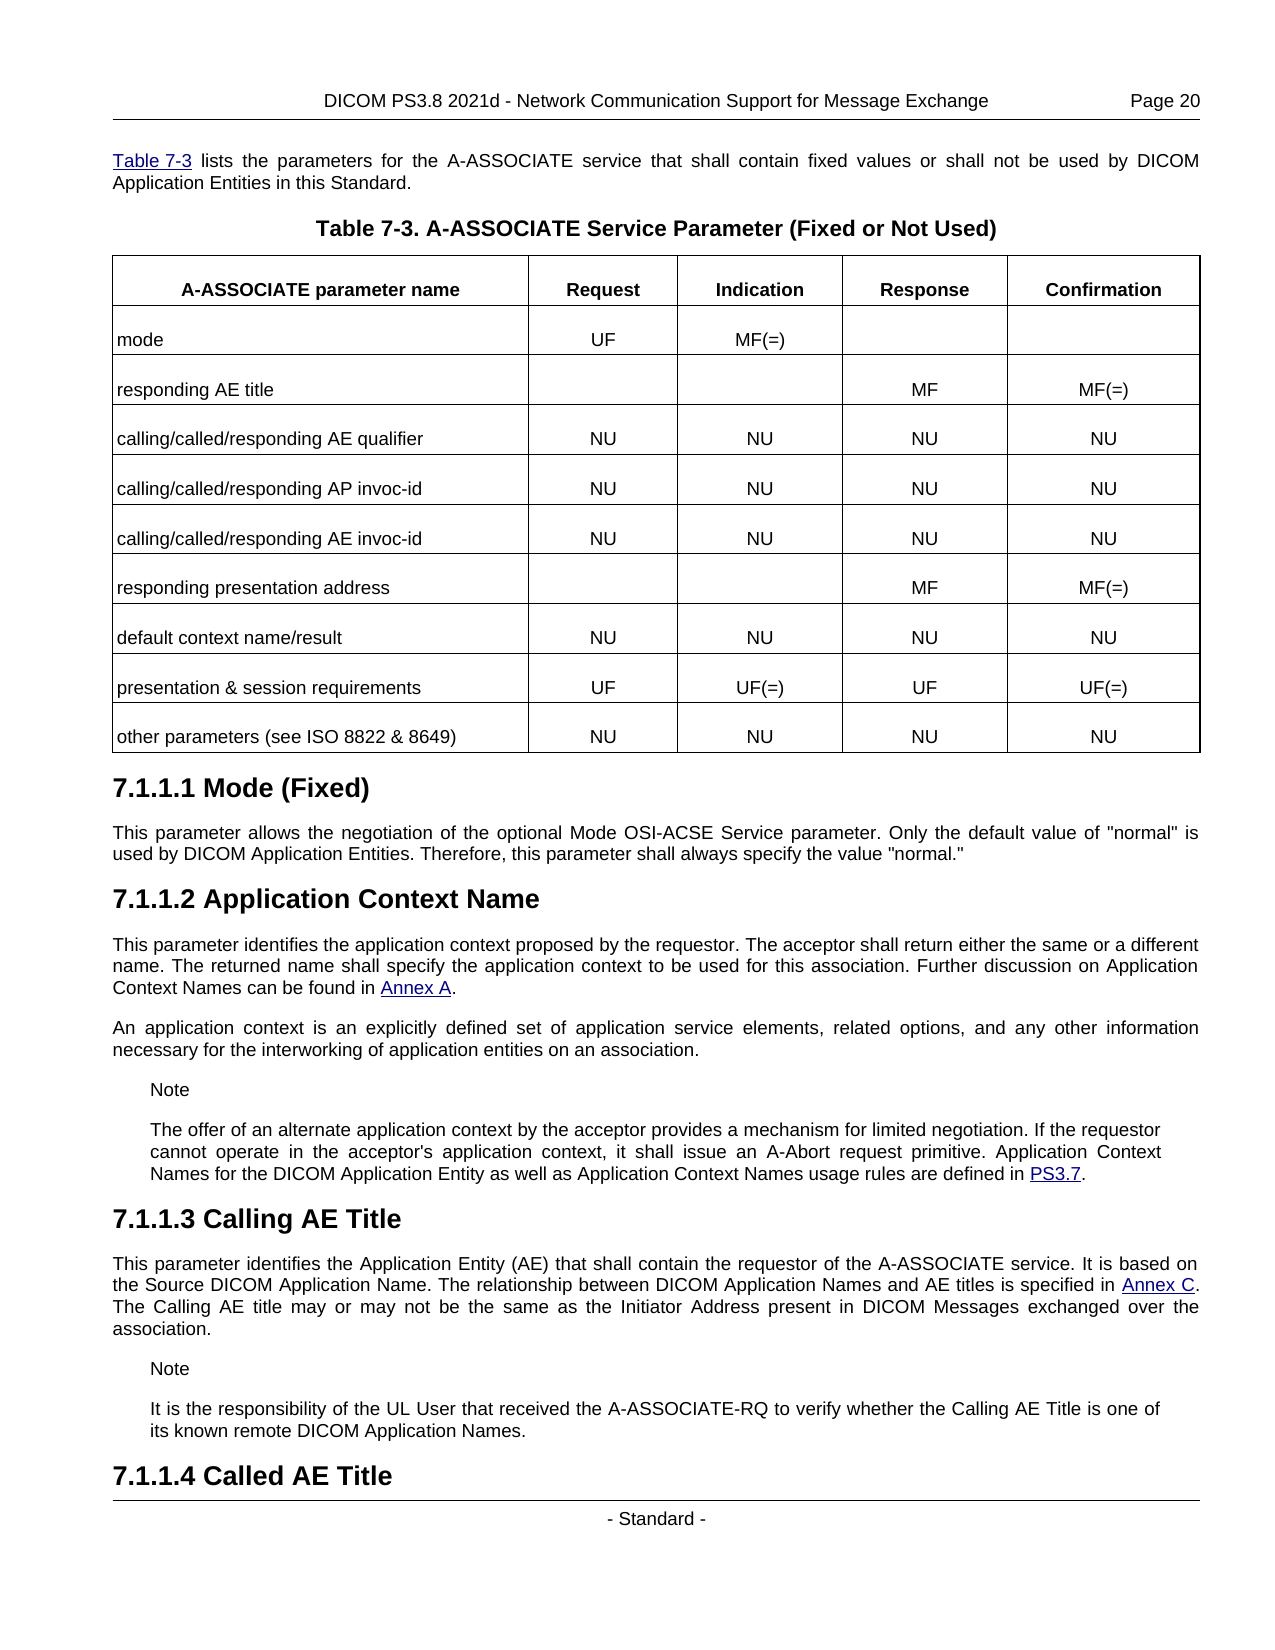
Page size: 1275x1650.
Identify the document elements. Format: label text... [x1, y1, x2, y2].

table_cell [529, 355, 677, 404]
table_cell NU [843, 604, 1007, 652]
table_cell NU [678, 405, 842, 454]
table_cell UF [529, 654, 677, 702]
table_cell calling/called/responding AE qualifier [113, 405, 528, 454]
table_cell NU [1008, 505, 1199, 553]
table_header Request [529, 256, 677, 305]
table_cell [1008, 306, 1199, 354]
table_cell NU [529, 703, 677, 752]
table_cell NU [529, 455, 677, 503]
table_cell NU [1008, 405, 1199, 454]
text Note [150, 1358, 1162, 1379]
text This parameter allows the negotiation of the optional Mode OSI-ACSE Service parameter. Only the default value of "normal" is used by DICOM Application Entities. Therefore, this parameter shall always specify the value "normal." [112, 822, 1200, 865]
table_cell NU [1008, 455, 1199, 503]
table_cell MF(=) [1008, 355, 1199, 404]
text 7.1.1.3 Calling AE Title [112, 1203, 1200, 1234]
table_header Response [843, 256, 1007, 305]
table_cell UF(=) [1008, 654, 1199, 702]
table_cell other parameters (see ISO 8822 & 8649) [113, 703, 528, 752]
table_cell responding presentation address [113, 554, 528, 603]
table_header Confirmation [1008, 256, 1199, 305]
table_cell [678, 554, 842, 603]
table_cell NU [843, 455, 1007, 503]
table_cell UF(=) [678, 654, 842, 702]
table_cell responding AE title [113, 355, 528, 404]
text It is the responsibility of the UL User that received the A-ASSOCIATE-RQ to verify whether the Calling AE Title is one of its known remote DICOM Application Names. [150, 1398, 1162, 1441]
table_cell [678, 355, 842, 404]
table_cell NU [529, 405, 677, 454]
table_cell [529, 554, 677, 603]
table_cell UF [843, 654, 1007, 702]
table_cell calling/called/responding AP invoc-id [113, 455, 528, 503]
text The offer of an alternate application context by the acceptor provides a mechanism for limited negotiation. If the requestor cannot operate in the acceptor's application context, it shall issue an A-Abort request primitive. Application Context Names for the DICOM Application Entity as well as Application Context Names usage rules are defined in PS3.7. [150, 1119, 1162, 1184]
table_cell NU [678, 604, 842, 652]
text This parameter identifies the Application Entity (AE) that shall contain the requestor of the A-ASSOCIATE service. It is based on the Source DICOM Application Name. The relationship between DICOM Application Names and AE titles is specified in Annex C. The Calling AE title may or may not be the same as the Initiator Address present in DICOM Messages exchanged over the association. [112, 1253, 1200, 1339]
text An application context is an explicitly defined set of application service elements, related options, and any other information necessary for the interworking of application entities on an association. [112, 1017, 1200, 1060]
table_cell default context name/result [113, 604, 528, 652]
table_cell NU [529, 505, 677, 553]
table_cell NU [678, 505, 842, 553]
table_cell calling/called/responding AE invoc-id [113, 505, 528, 553]
table_cell MF(=) [678, 306, 842, 354]
text Table 7-3. A-ASSOCIATE Service Parameter (Fixed or Not Used) [112, 216, 1200, 241]
table_cell [843, 306, 1007, 354]
table_cell presentation & session requirements [113, 654, 528, 702]
table_cell NU [843, 703, 1007, 752]
table_cell NU [529, 604, 677, 652]
table_cell NU [1008, 604, 1199, 652]
table_header A-ASSOCIATE parameter name [113, 256, 528, 305]
text 7.1.1.1 Mode (Fixed) [112, 772, 1200, 803]
table_cell MF(=) [1008, 554, 1199, 603]
table_cell mode [113, 306, 528, 354]
table_header Indication [678, 256, 842, 305]
text Note [150, 1079, 1162, 1100]
table_cell MF [843, 355, 1007, 404]
text This parameter identifies the application context proposed by the requestor. The acceptor shall return either the same or a different name. The returned name shall specify the application context to be used for this association. Further discussion on Application Context Names can be found in Annex A. [112, 933, 1200, 998]
table_cell NU [678, 455, 842, 503]
text Table 7-3 lists the parameters for the A-ASSOCIATE service that shall contain fixed values or shall not be used by DICOM Application Entities in this Standard. [112, 150, 1200, 193]
text 7.1.1.2 Application Context Name [112, 883, 1200, 915]
table_cell NU [1008, 703, 1199, 752]
table_cell MF [843, 554, 1007, 603]
table_cell UF [529, 306, 677, 354]
text 7.1.1.4 Called AE Title [112, 1460, 1200, 1491]
table_cell NU [843, 405, 1007, 454]
table_cell NU [678, 703, 842, 752]
table_cell NU [843, 505, 1007, 553]
